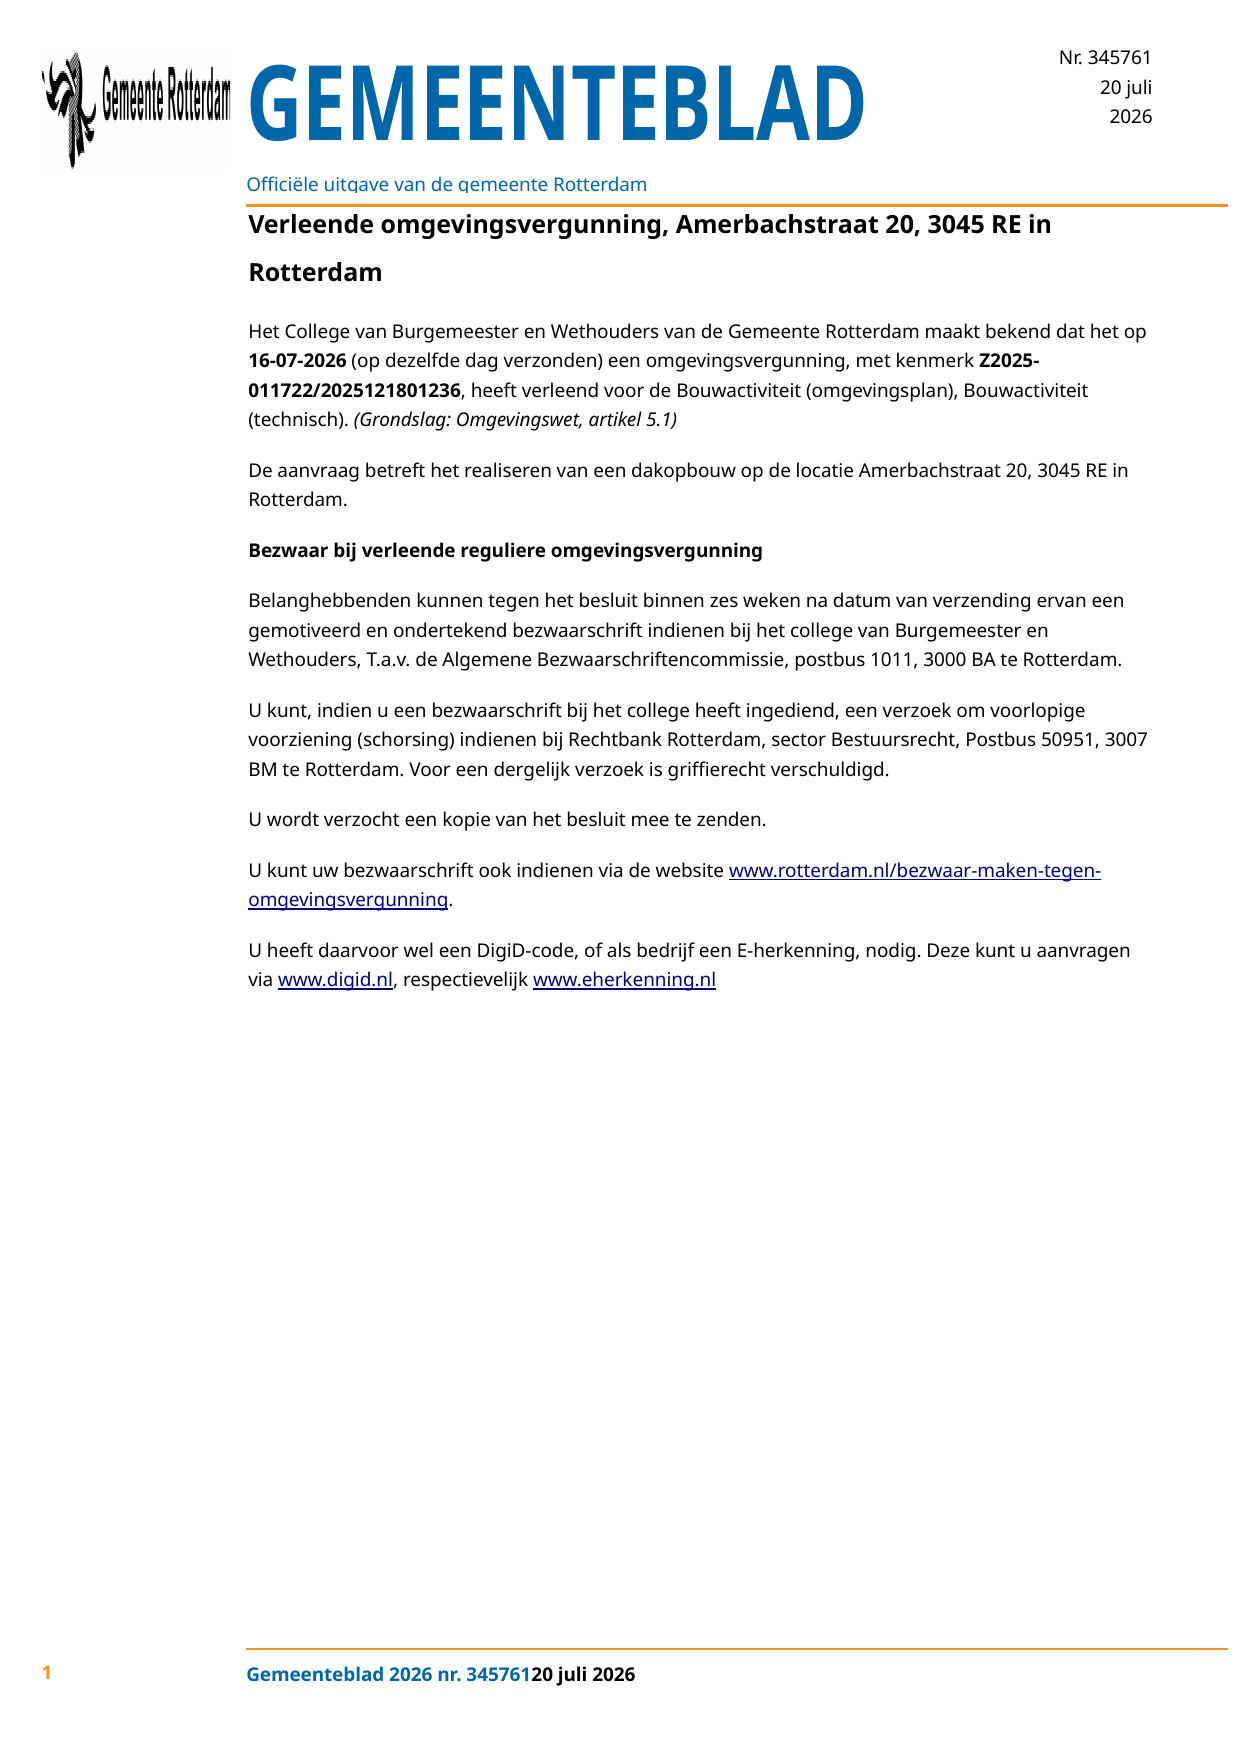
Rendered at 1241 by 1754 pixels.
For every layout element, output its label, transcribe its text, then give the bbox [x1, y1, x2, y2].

text U kunt, indien u een bezwaarschrift bij het college heeft ingediend, een verzoek om voorlopige voorziening (schorsing) indienen bij Rechtbank Rotterdam, sector Bestuursrecht, Postbus 50951, 3007 BM te Rotterdam. Voor een dergelijk verzoek is griffierecht verschuldigd. [248, 697, 1152, 782]
text U heeft daarvoor wel een DigiD-code, of als bedrijf een E-herkenning, nodig. Deze kunt u aanvragen via www.digid.nl, respectievelijk www.eherkenning.nl [248, 937, 1152, 992]
text Bezwaar bij verleende reguliere omgevingsvergunning [248, 537, 1152, 563]
picture [41, 47, 231, 172]
text Belanghebbenden kunnen tegen het besluit binnen zes weken na datum van verzending ervan een gemotiveerd en ondertekend bezwaarschrift indienen bij het college van Burgemeester en Wethouders, T.a.v. de Algemene Bezwaarschriftencommissie, postbus 1011, 3000 BA te Rotterdam. [248, 587, 1152, 672]
text U kunt uw bezwaarschrift ook indienen via de website www.rotterdam.nl/bezwaar-maken-tegen-omgevingsvergunning. [248, 857, 1152, 912]
text De aanvraag betreft het realiseren van een dakopbouw op de locatie Amerbachstraat 20, 3045 RE in Rotterdam. [248, 457, 1152, 512]
text Verleende omgevingsvergunning, Amerbachstraat 20, 3045 RE in Rotterdam [248, 207, 1152, 288]
text U wordt verzocht een kopie van het besluit mee te zenden. [248, 807, 1152, 832]
text Het College van Burgemeester en Wethouders van de Gemeente Rotterdam maakt bekend dat het op 16-07-2026 (op dezelfde dag verzonden) een omgevingsvergunning, met kenmerk Z2025-011722/2025121801236, heeft verleend voor de Bouwactiviteit (omgevingsplan), Bouwactiviteit (technisch). (Grondslag: Omgevingswet, artikel 5.1) [248, 318, 1152, 432]
